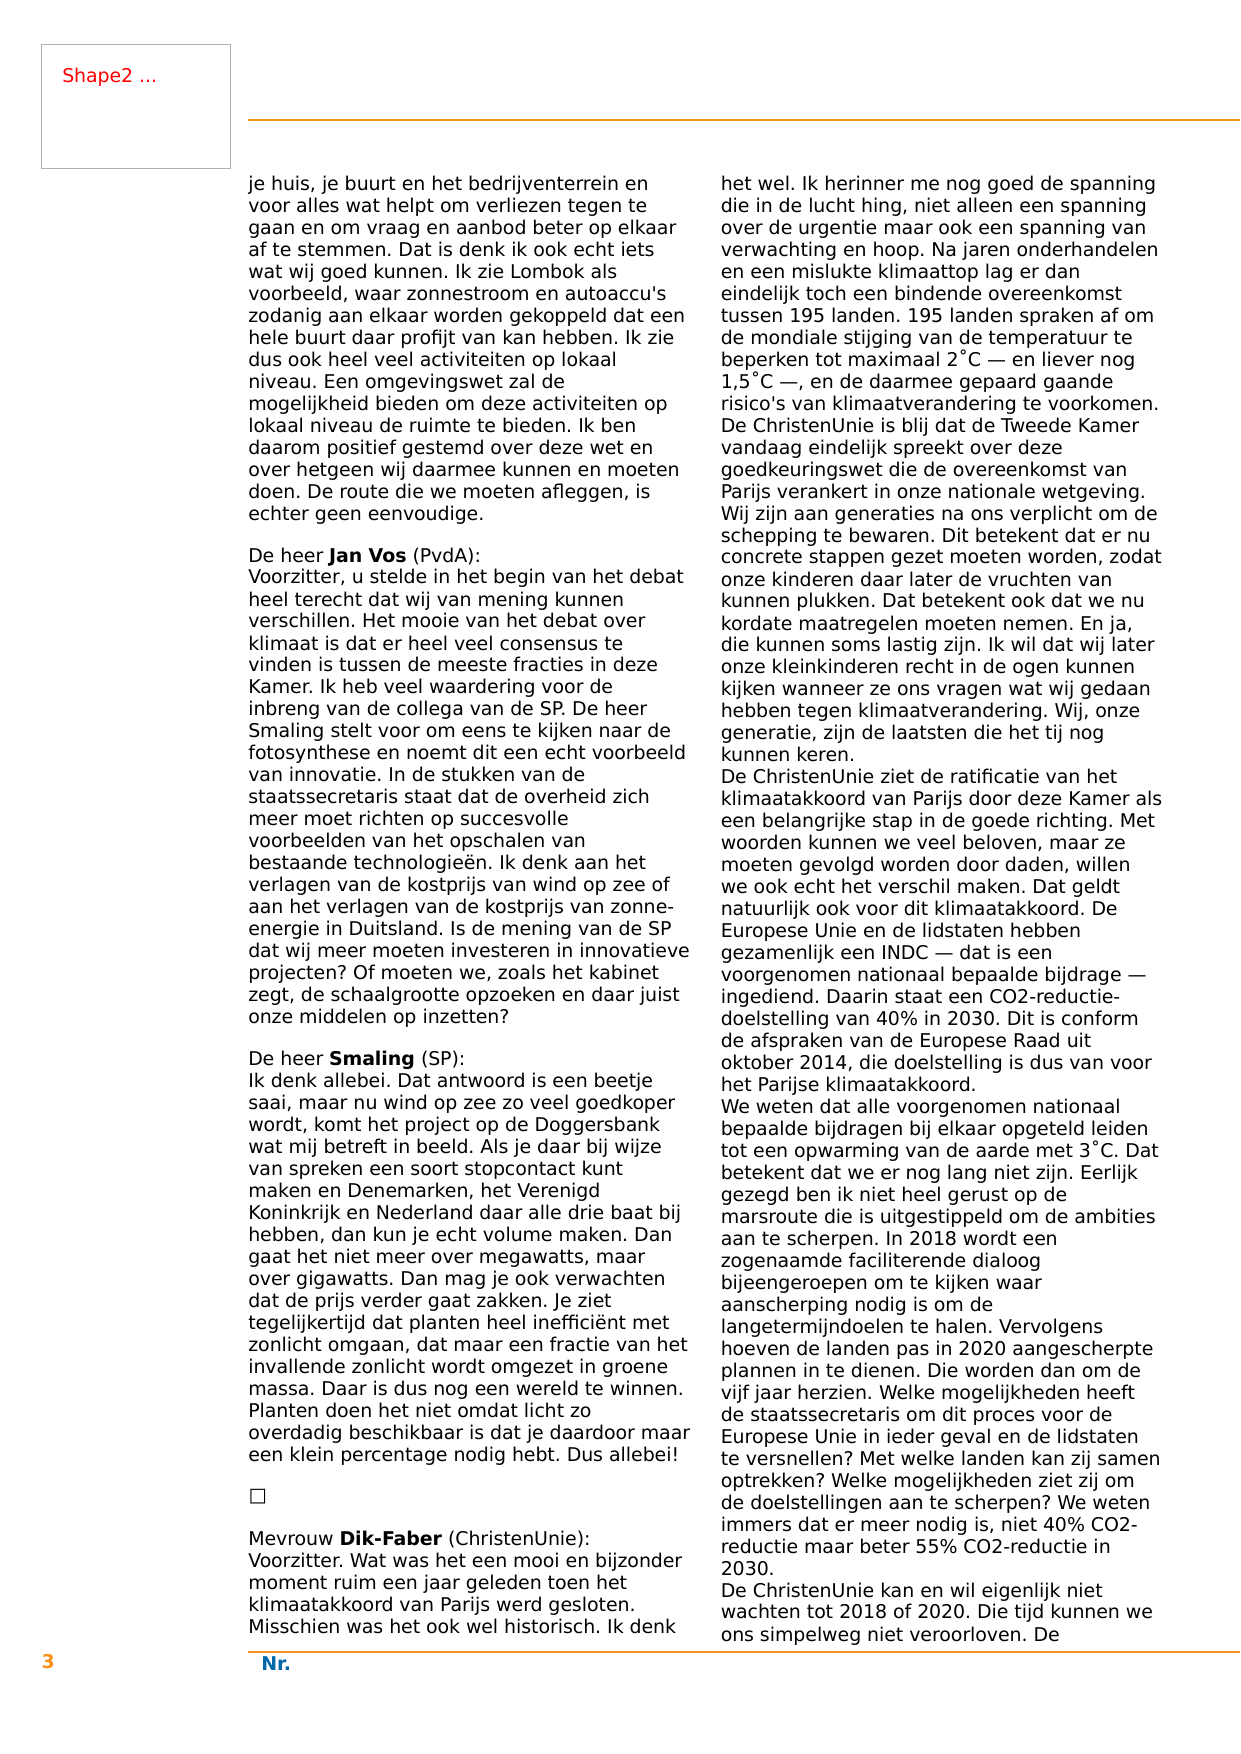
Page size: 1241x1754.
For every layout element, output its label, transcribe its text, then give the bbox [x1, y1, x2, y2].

text De heer Jan Vos (PvdA): [248, 544, 691, 566]
text We weten dat alle voorgenomen nationaal bepaalde bijdragen bij elkaar opgeteld leiden tot een opwarming van de aarde met 3˚C. Dat betekent dat we er nog lang niet zijn. Eerlijk gezegd ben ik niet heel gerust op de marsroute die is uitgestippeld om de ambities aan te scherpen. In 2018 wordt een zogenaamde faciliterende dialoog bijeengeroepen om te kijken waar aanscherping nodig is om de langetermijndoelen te halen. Vervolgens hoeven de landen pas in 2020 aangescherpte plannen in te dienen. Die worden dan om de vijf jaar herzien. Welke mogelijkheden heeft de staatssecretaris om dit proces voor de Europese Unie in ieder geval en de lidstaten te versnellen? Met welke landen kan zij samen optrekken? Welke mogelijkheden ziet zij om de doelstellingen aan te scherpen? We weten immers dat er meer nodig is, niet 40% CO2-reductie maar beter 55% CO2-reductie in 2030. [721, 1096, 1163, 1579]
text De ChristenUnie kan en wil eigenlijk niet wachten tot 2018 of 2020. Die tijd kunnen we ons simpelweg niet veroorloven. De [721, 1579, 1163, 1645]
text De ChristenUnie is blij dat de Tweede Kamer vandaag eindelijk spreekt over deze goedkeuringswet die de overeenkomst van Parijs verankert in onze nationale wetgeving. Wij zijn aan generaties na ons verplicht om de schepping te bewaren. Dit betekent dat er nu concrete stappen gezet moeten worden, zodat onze kinderen daar later de vruchten van kunnen plukken. Dat betekent ook dat we nu kordate maatregelen moeten nemen. En ja, die kunnen soms lastig zijn. Ik wil dat wij later onze kleinkinderen recht in de ogen kunnen kijken wanneer ze ons vragen wat wij gedaan hebben tegen klimaatverandering. Wij, onze generatie, zijn de laatsten die het tij nog kunnen keren. [721, 414, 1163, 766]
text De heer Smaling (SP): [248, 1048, 691, 1070]
text het wel. Ik herinner me nog goed de spanning die in de lucht hing, niet alleen een spanning over de urgentie maar ook een spanning van verwachting en hoop. Na jaren onderhandelen en een mislukte klimaattop lag er dan eindelijk toch een bindende overeenkomst tussen 195 landen. 195 landen spraken af om de mondiale stijging van de temperatuur te beperken tot maximaal 2˚C — en liever nog 1,5˚C —, en de daarmee gepaard gaande risico's van klimaatverandering te voorkomen. [721, 173, 1163, 414]
text Mevrouw Dik-Faber (ChristenUnie): [248, 1528, 691, 1549]
text Voorzitter, u stelde in het begin van het debat heel terecht dat wij van mening kunnen verschillen. Het mooie van het debat over klimaat is dat er heel veel consensus te vinden is tussen de meeste fracties in deze Kamer. Ik heb veel waardering voor de inbreng van de collega van de SP. De heer Smaling stelt voor om eens te kijken naar de fotosynthese en noemt dit een echt voorbeeld van innovatie. In de stukken van de staatssecretaris staat dat de overheid zich meer moet richten op succesvolle voorbeelden van het opschalen van bestaande technologieën. Ik denk aan het verlagen van de kostprijs van wind op zee of aan het verlagen van de kostprijs van zonne-energie in Duitsland. Is de mening van de SP dat wij meer moeten investeren in innovatieve projecten? Of moeten we, zoals het kabinet zegt, de schaalgrootte opzoeken en daar juist onze middelen op inzetten? [248, 566, 691, 1028]
text Ik denk allebei. Dat antwoord is een beetje saai, maar nu wind op zee zo veel goedkoper wordt, komt het project op de Doggersbank wat mij betreft in beeld. Als je daar bij wijze van spreken een soort stopcontact kunt maken en Denemarken, het Verenigd Koninkrijk en Nederland daar alle drie baat bij hebben, dan kun je echt volume maken. Dan gaat het niet meer over megawatts, maar over gigawatts. Dan mag je ook verwachten dat de prijs verder gaat zakken. Je ziet tegelijkertijd dat planten heel inefficiënt met zonlicht omgaan, dat maar een fractie van het invallende zonlicht wordt omgezet in groene massa. Daar is dus nog een wereld te winnen. Planten doen het niet omdat licht zo overdadig beschikbaar is dat je daardoor maar een klein percentage nodig hebt. Dus allebei! [248, 1070, 691, 1466]
text je huis, je buurt en het bedrijventerrein en voor alles wat helpt om verliezen tegen te gaan en om vraag en aanbod beter op elkaar af te stemmen. Dat is denk ik ook echt iets wat wij goed kunnen. Ik zie Lombok als voorbeeld, waar zonnestroom en autoaccu's zodanig aan elkaar worden gekoppeld dat een hele buurt daar profijt van kan hebben. Ik zie dus ook heel veel activiteiten op lokaal niveau. Een omgevingswet zal de mogelijkheid bieden om deze activiteiten op lokaal niveau de ruimte te bieden. Ik ben daarom positief gestemd over deze wet en over hetgeen wij daarmee kunnen en moeten doen. De route die we moeten afleggen, is echter geen eenvoudige. [248, 173, 691, 524]
text De ChristenUnie ziet de ratificatie van het klimaatakkoord van Parijs door deze Kamer als een belangrijke stap in de goede richting. Met woorden kunnen we veel beloven, maar ze moeten gevolgd worden door daden, willen we ook echt het verschil maken. Dat geldt natuurlijk ook voor dit klimaatakkoord. De Europese Unie en de lidstaten hebben gezamenlijk een INDC — dat is een voorgenomen nationaal bepaalde bijdrage — ingediend. Daarin staat een CO2-reductie-doelstelling van 40% in 2030. Dit is conform de afspraken van de Europese Raad uit oktober 2014, die doelstelling is dus van voor het Parijse klimaatakkoord. [721, 766, 1163, 1096]
text Voorzitter. Wat was het een mooi en bijzonder moment ruim een jaar geleden toen het klimaatakkoord van Parijs werd gesloten. Misschien was het ook wel historisch. Ik denk [248, 1549, 691, 1637]
text ⬜ [248, 1486, 691, 1508]
